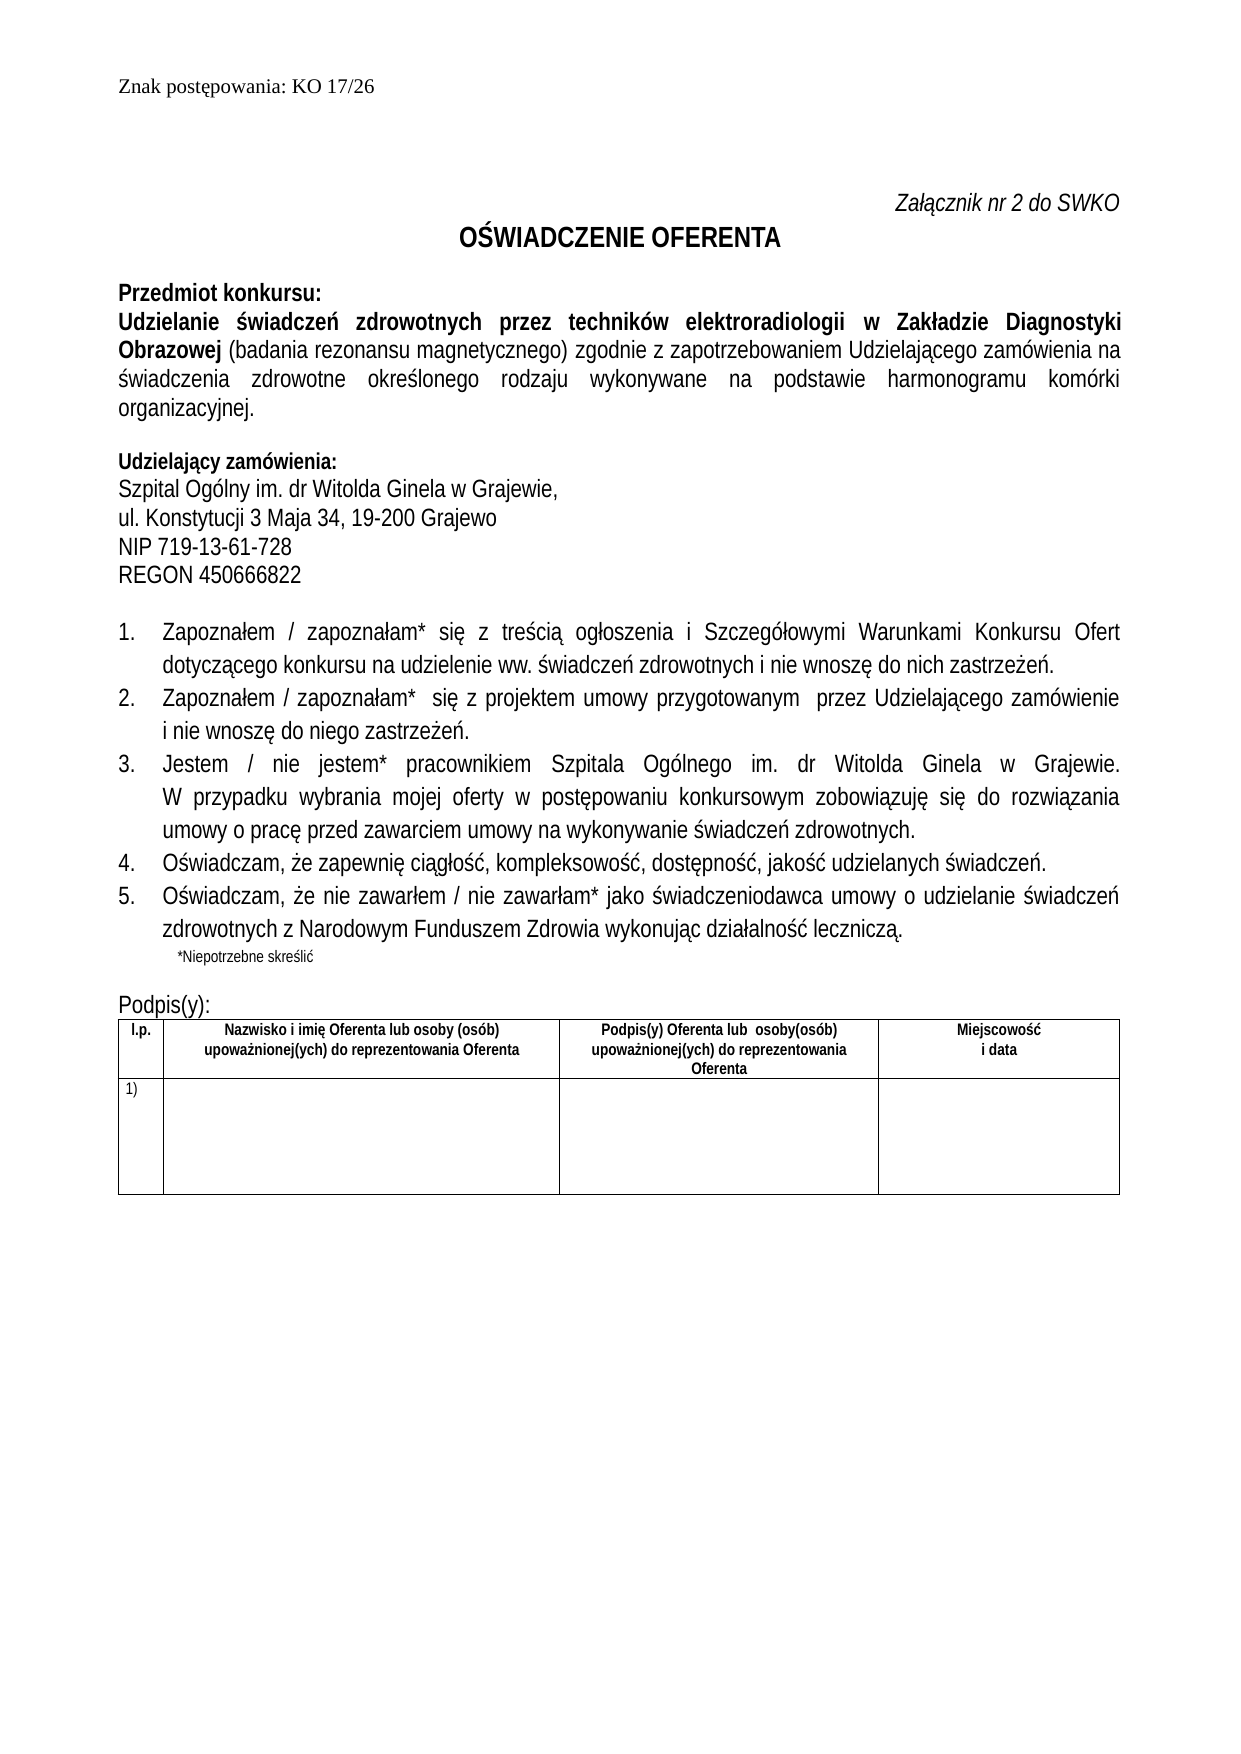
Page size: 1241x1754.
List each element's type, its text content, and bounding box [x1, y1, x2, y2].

text OŚWIADCZENIE OFERENTA [118, 221, 1122, 254]
list Oświadczam, że zapewnię ciągłość, kompleksowość, dostępność, jakość udzielanych świadczeń. [118, 848, 1122, 876]
table_cell [164, 1079, 559, 1194]
text Udzielający zamówienia: [118, 448, 1122, 474]
text NIP 719-13-61-728 [118, 531, 1122, 560]
text REGON 450666822 [118, 560, 1122, 589]
list Zapoznałem / zapoznałam* się z projektem umowy przygotowanym przez Udzielającego zamówienie i nie wnoszę do niego zastrzeżeń. [118, 683, 1122, 745]
list Oświadczam, że nie zawarłem / nie zawarłam* jako świadczeniodawca umowy o udzielanie świadczeń zdrowotnych z Narodowym Funduszem Zdrowia wykonując działalność leczniczą. [118, 881, 1122, 942]
text ul. Konstytucji 3 Maja 34, 19-200 Grajewo [118, 503, 1122, 531]
table_header Nazwisko i imię Oferenta lub osoby (osób) upoważnionej(ych) do reprezentowania Oferenta [164, 1020, 559, 1078]
text Szpital Ogólny im. dr Witolda Ginela w Grajewie, [118, 474, 1122, 503]
subtitle Przedmiot konkursu: [118, 278, 1122, 307]
list Jestem / nie jestem* pracownikiem Szpitala Ogólnego im. dr Witolda Ginela w Grajewie. W przypadku wybrania mojej oferty w postępowaniu konkursowym zobowiązuję się do rozwiązania umowy o pracę przed zawarciem umowy na wykonywanie świadczeń zdrowotnych. [118, 749, 1122, 843]
table_cell 1) [119, 1079, 163, 1194]
text Udzielanie świadczeń zdrowotnych przez techników elektroradiologii w Zakładzie Diagnostyki Obrazowej (badania rezonansu magnetycznego) zgodnie z zapotrzebowaniem Udzielającego zamówienia na świadczenia zdrowotne określonego rodzaju wykonywane na podstawie harmonogramu komórki organizacyjnej. [118, 307, 1122, 421]
text Załącznik nr 2 do SWKO [118, 188, 1122, 216]
table_cell [879, 1079, 1119, 1194]
list Zapoznałem / zapoznałam* się z treścią ogłoszenia i Szczegółowymi Warunkami Konkursu Ofert dotyczącego konkursu na udzielenie ww. świadczeń zdrowotnych i nie wnoszę do nich zastrzeżeń. [118, 617, 1122, 679]
table_header Miejscowość i data [879, 1020, 1119, 1078]
table_header Podpis(y) Oferenta lub osoby(osób) upoważnionej(ych) do reprezentowania Oferenta [560, 1020, 878, 1078]
text *Niepotrzebne skreślić [118, 947, 1122, 966]
table_cell [560, 1079, 878, 1194]
text Podpis(y): [118, 991, 1122, 1019]
table_header l.p. [119, 1020, 163, 1078]
